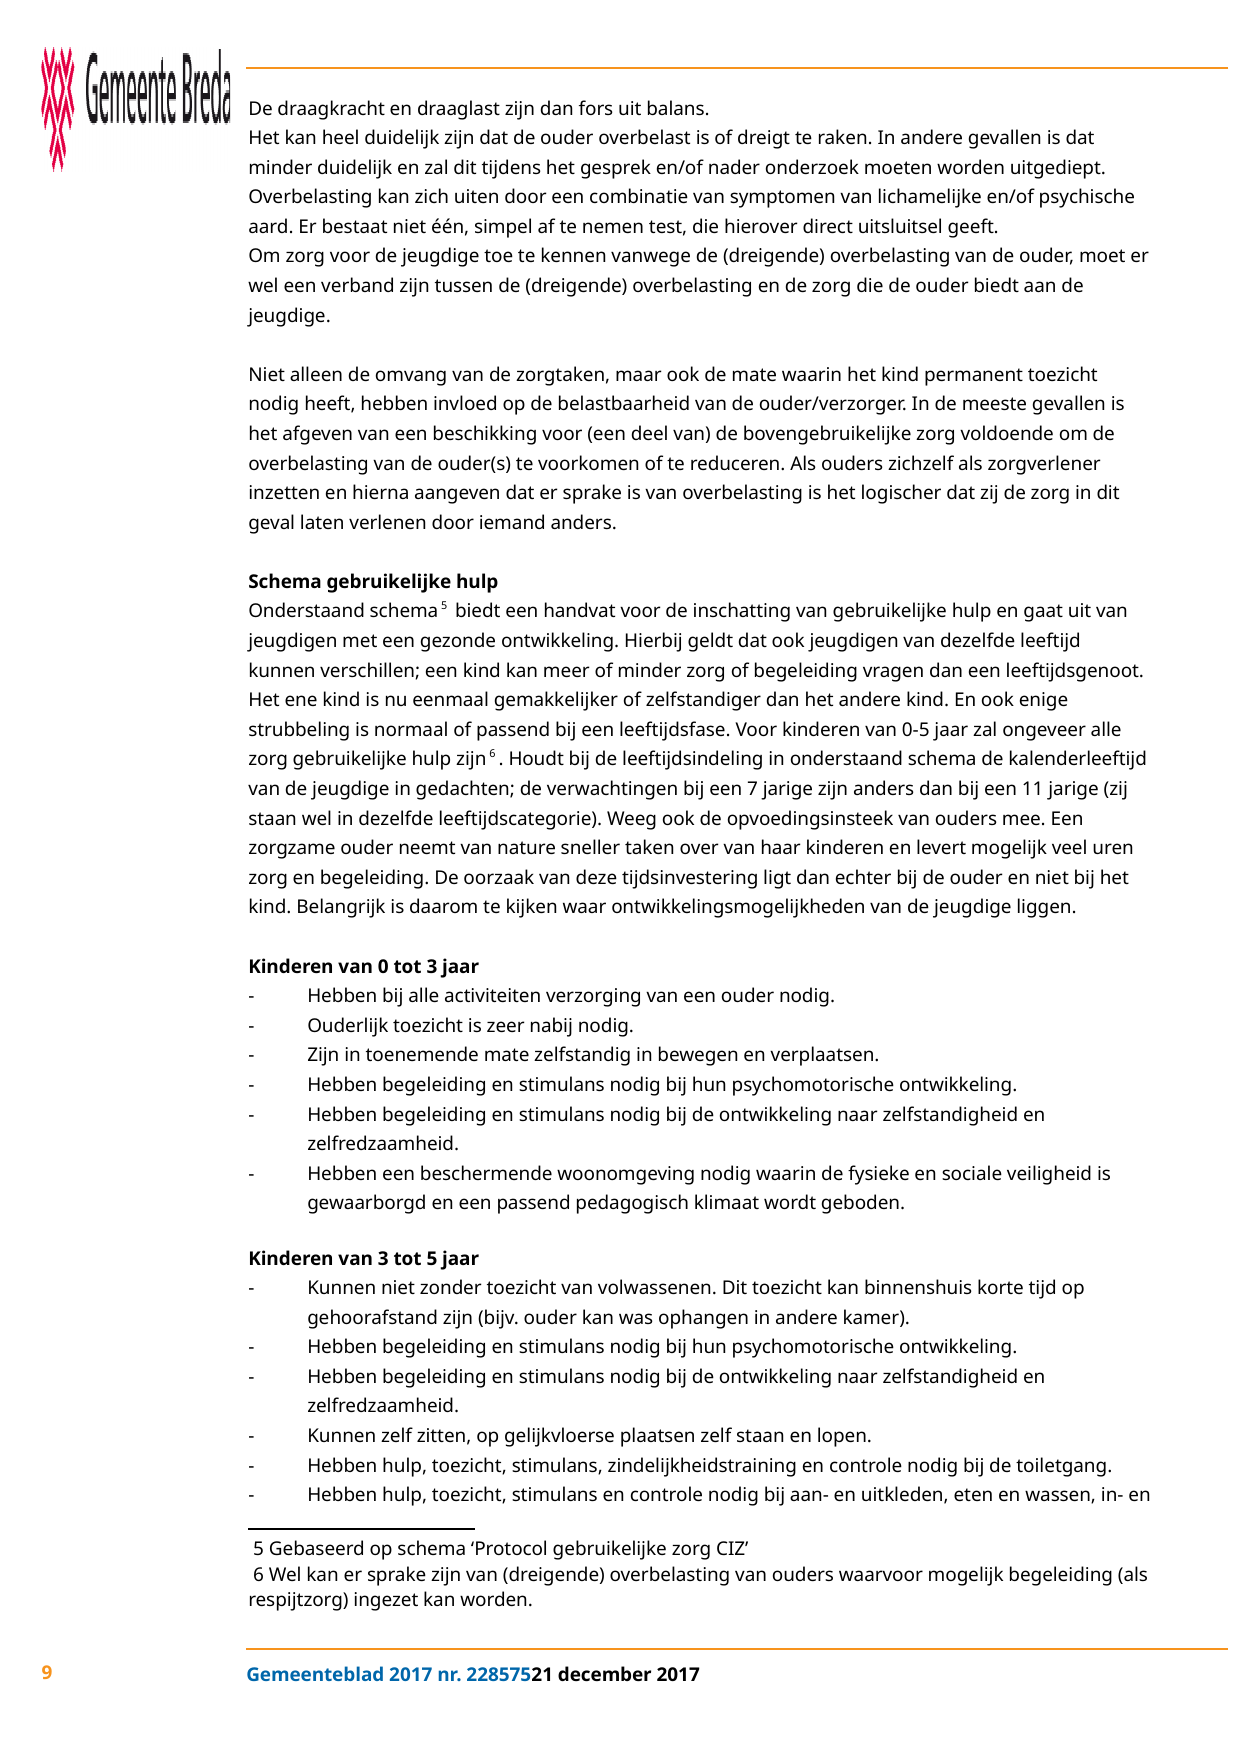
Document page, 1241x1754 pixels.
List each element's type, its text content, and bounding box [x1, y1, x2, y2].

text Om zorg voor de jeugdige toe te kennen vanwege de (dreigende) overbelasting van de ouder, moet er wel een verband zijn tussen de (dreigende) overbelasting en de zorg die de ouder biedt aan de jeugdige. [248, 243, 1152, 328]
text Onderstaand schema biedt een handvat voor de inschatting van gebruikelijke hulp en gaat uit van jeugdigen met een gezonde ontwikkeling. Hierbij geldt dat ook jeugdigen van dezelfde leeftijd kunnen verschillen; een kind kan meer of minder zorg of begeleiding vragen dan een leeftijdsgenoot. Het ene kind is nu eenmaal gemakkelijker of zelfstandiger dan het andere kind. En ook enige strubbeling is normaal of passend bij een leeftijdsfase. Voor kinderen van 0-5 jaar zal ongeveer alle zorg gebruikelijke hulp zijn. Houdt bij de leeftijdsindeling in onderstaand schema de kalenderleeftijd van de jeugdige in gedachten; de verwachtingen bij een 7 jarige zijn anders dan bij een 11 jarige (zij staan wel in dezelfde leeftijdscategorie). Weeg ook de opvoedingsinsteek van ouders mee. Een zorgzame ouder neemt van nature sneller taken over van haar kinderen en levert mogelijk veel uren zorg en begeleiding. De oorzaak van deze tijdsinvestering ligt dan echter bij de ouder en niet bij het kind. Belangrijk is daarom te kijken waar ontwikkelingsmogelijkheden van de jeugdige liggen. [248, 598, 1152, 919]
text Wel kan er sprake zijn van (dreigende) overbelasting van ouders waarvoor mogelijk begeleiding (als respijtzorg) ingezet kan worden. [248, 1561, 1152, 1612]
table_cell Kinderen van 3 tot 5 jaar Kunnen niet zonder toezicht van volwassenen. Dit toezicht kan binnenshuis korte tijd op gehoorafstand zijn (bijv. ouder kan was ophangen in andere kamer). Hebben begeleiding en stimulans nodig bij hun psychomotorische ontwikkeling. Hebben begeleiding en stimulans nodig bij de ontwikkeling naar zelfstandigheid en zelfredzaamheid. Kunnen zelf zitten, op gelijkvloerse plaatsen zelf staan en lopen. Hebben hulp, toezicht, stimulans, zindelijkheidstraining en controle nodig bij de toiletgang. Hebben hulp, toezicht, stimulans en controle nodig bij aan- en uitkleden, eten en wassen, in- en [248, 1245, 1152, 1507]
text Niet alleen de omvang van de zorgtaken, maar ook de mate waarin het kind permanent toezicht nodig heeft, hebben invloed op de belastbaarheid van de ouder/verzorger. In de meeste gevallen is het afgeven van een beschikking voor (een deel van) de bovengebruikelijke zorg voldoende om de overbelasting van de ouder(s) te voorkomen of te reduceren. Als ouders zichzelf als zorgverlener inzetten en hierna aangeven dat er sprake is van overbelasting is het logischer dat zij de zorg in dit geval laten verlenen door iemand anders. [248, 361, 1152, 535]
text Het kan heel duidelijk zijn dat de ouder overbelast is of dreigt te raken. In andere gevallen is dat minder duidelijk en zal dit tijdens het gesprek en/of nader onderzoek moeten worden uitgediept. Overbelasting kan zich uiten door een combinatie van symptomen van lichamelijke en/of psychische aard. Er bestaat niet één, simpel af te nemen test, die hierover direct uitsluitsel geeft. [248, 124, 1152, 239]
text De draagkracht en draaglast zijn dan fors uit balans. [248, 95, 1152, 121]
table_header Kinderen van 0 tot 3 jaar Hebben bij alle activiteiten verzorging van een ouder nodig. Ouderlijk toezicht is zeer nabij nodig. Zijn in toenemende mate zelfstandig in bewegen en verplaatsen. Hebben begeleiding en stimulans nodig bij hun psychomotorische ontwikkeling. Hebben begeleiding en stimulans nodig bij de ontwikkeling naar zelfstandigheid en zelfredzaamheid. Hebben een beschermende woonomgeving nodig waarin de fysieke en sociale veiligheid is gewaarborgd en een passend pedagogisch klimaat wordt geboden. [248, 953, 1152, 1245]
text Schema gebruikelijke hulp [248, 568, 1152, 594]
text Gebaseerd op schema ‘Protocol gebruikelijke zorg CIZ’ [248, 1535, 1152, 1561]
picture [41, 47, 231, 172]
